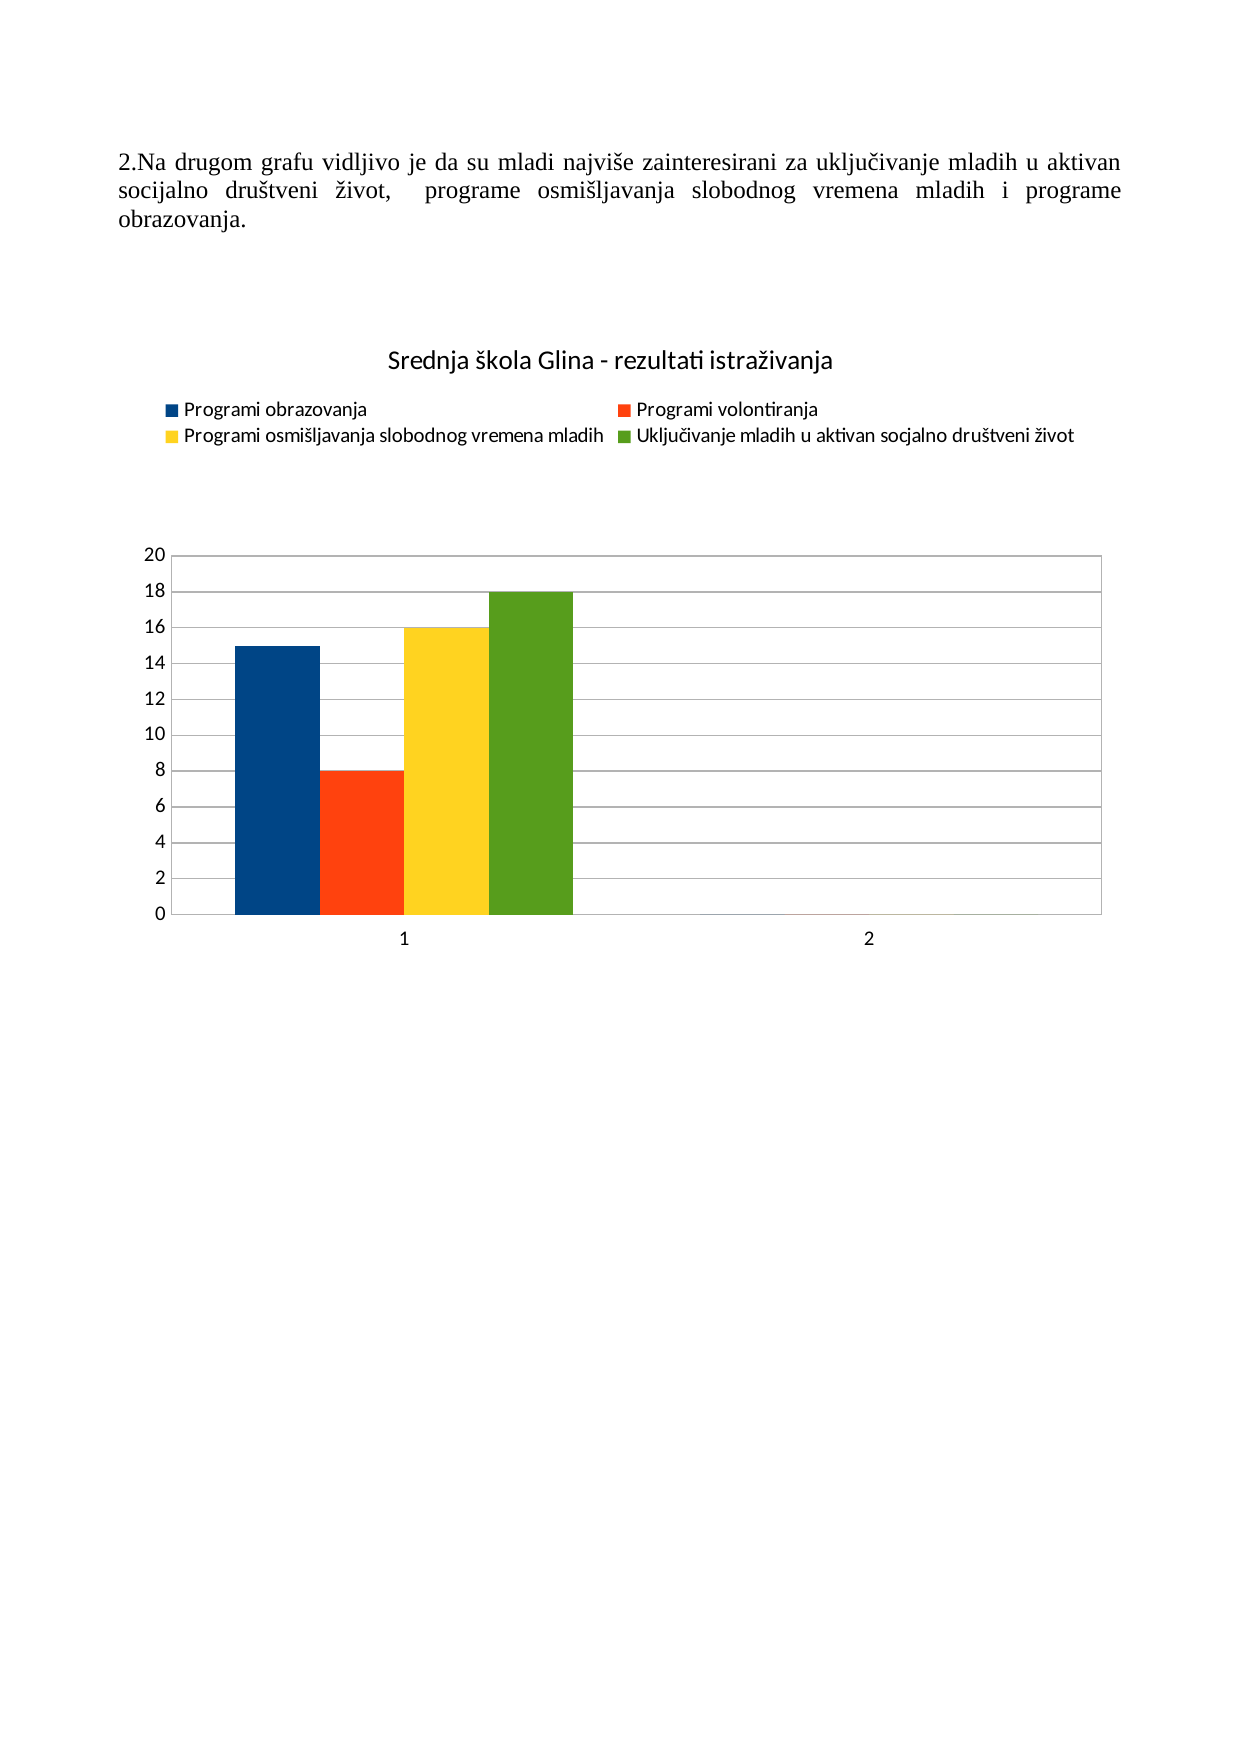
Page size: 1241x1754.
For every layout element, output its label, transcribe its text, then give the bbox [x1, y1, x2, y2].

list Na drugom grafu vidljivo je da su mladi najviše zainteresirani za uključivanje mladih u aktivan socijalno društveni život, programe osmišljavanja slobodnog vremena mladih i programe obrazovanja. [118, 147, 1122, 233]
